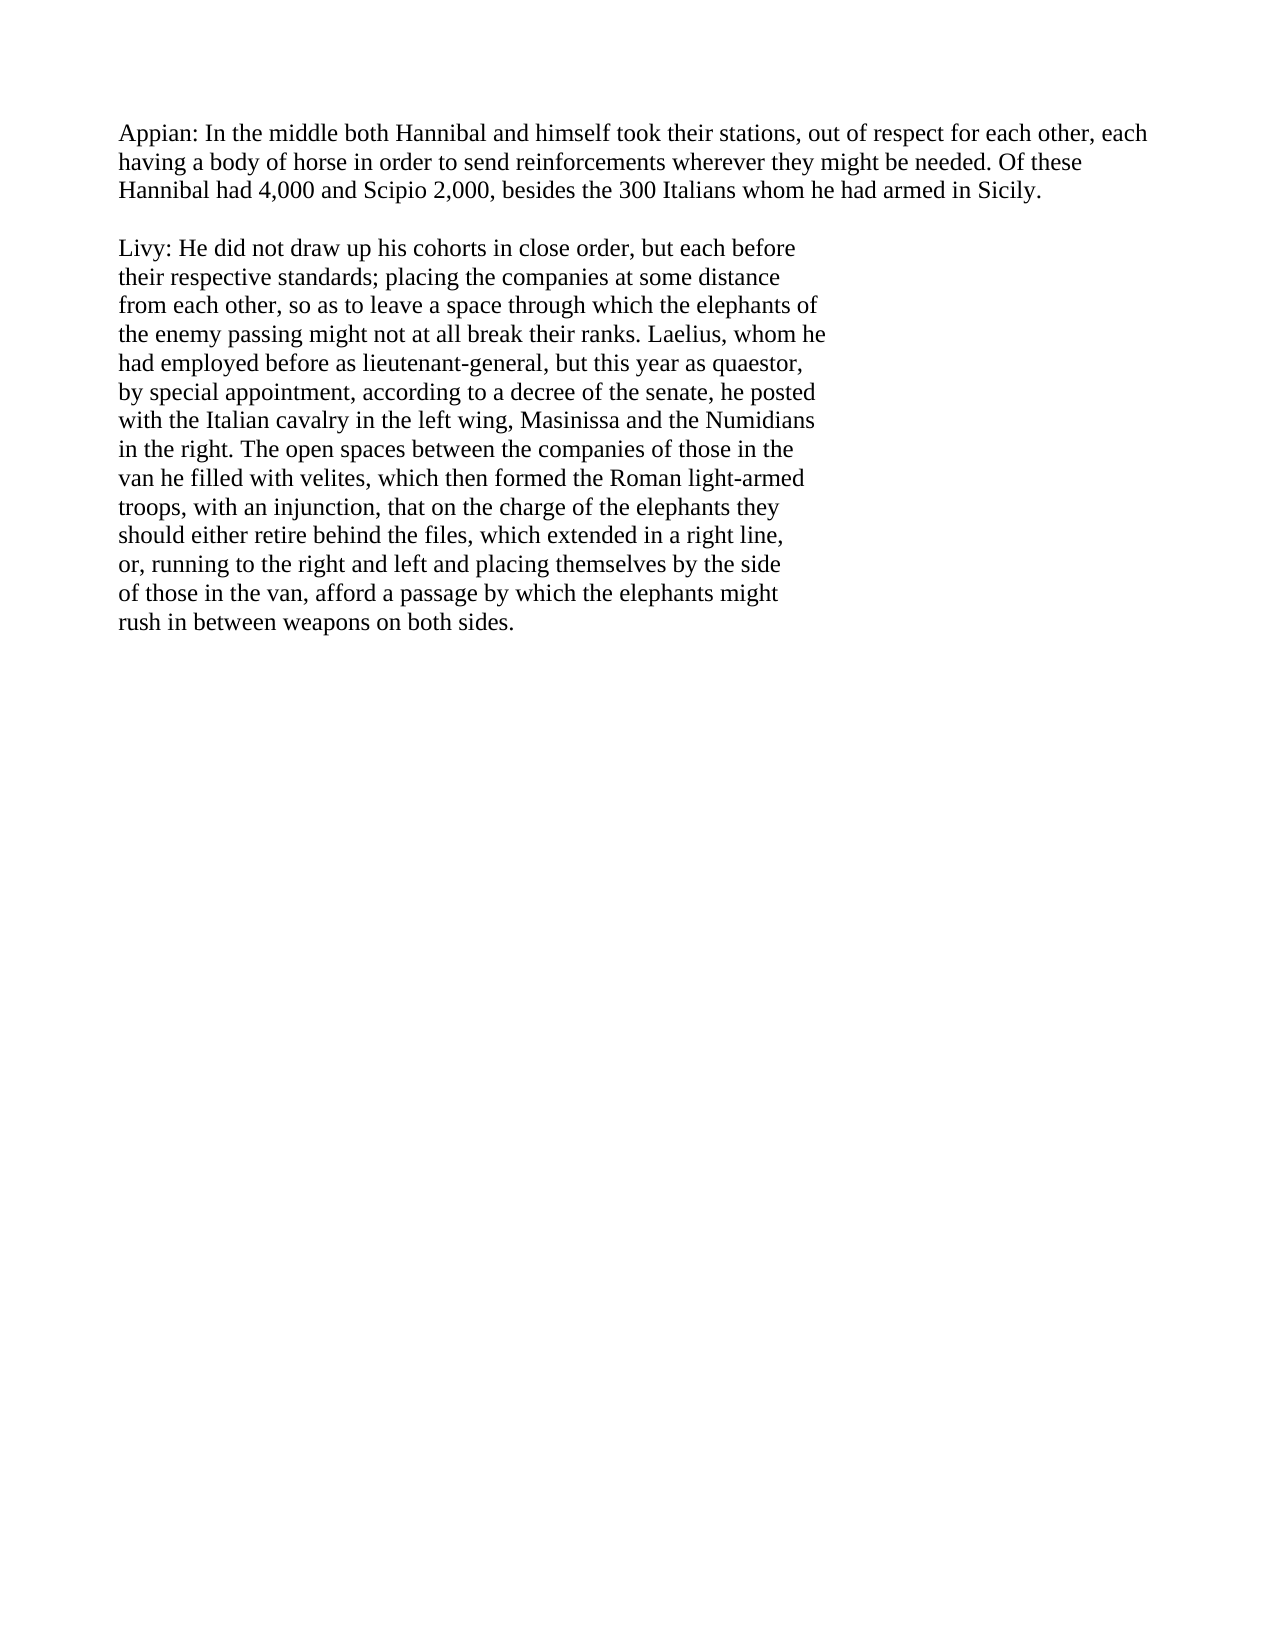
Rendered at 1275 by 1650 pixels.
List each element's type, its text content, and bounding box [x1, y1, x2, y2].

text their respective standards; placing the companies at some distance [118, 262, 1157, 291]
text Appian: In the middle both Hannibal and himself took their stations, out of respect for each other, each having a body of horse in order to send reinforcements wherever they might be needed. Of these Hannibal had 4,000 and Scipio 2,000, besides the 300 Italians whom he had armed in Sicily. [118, 118, 1157, 204]
text van he filled with velites, which then formed the Roman light-armed [118, 463, 1157, 492]
text by special appointment, according to a decree of the senate, he posted [118, 377, 1157, 406]
text troops, with an injunction, that on the charge of the elephants they [118, 492, 1157, 521]
text should either retire behind the files, which extended in a right line, [118, 521, 1157, 549]
text had employed before as lieutenant-general, but this year as quaestor, [118, 348, 1157, 377]
text rush in between weapons on both sides. [118, 607, 1157, 636]
text the enemy passing might not at all break their ranks. Laelius, whom he [118, 319, 1157, 348]
text in the right. The open spaces between the companies of those in the [118, 434, 1157, 463]
text with the Italian cavalry in the left wing, Masinissa and the Numidians [118, 406, 1157, 434]
text or, running to the right and left and placing themselves by the side [118, 549, 1157, 578]
text of those in the van, afford a passage by which the elephants might [118, 578, 1157, 607]
text from each other, so as to leave a space through which the elephants of [118, 291, 1157, 319]
text Livy: He did not draw up his cohorts in close order, but each before [118, 233, 1157, 262]
